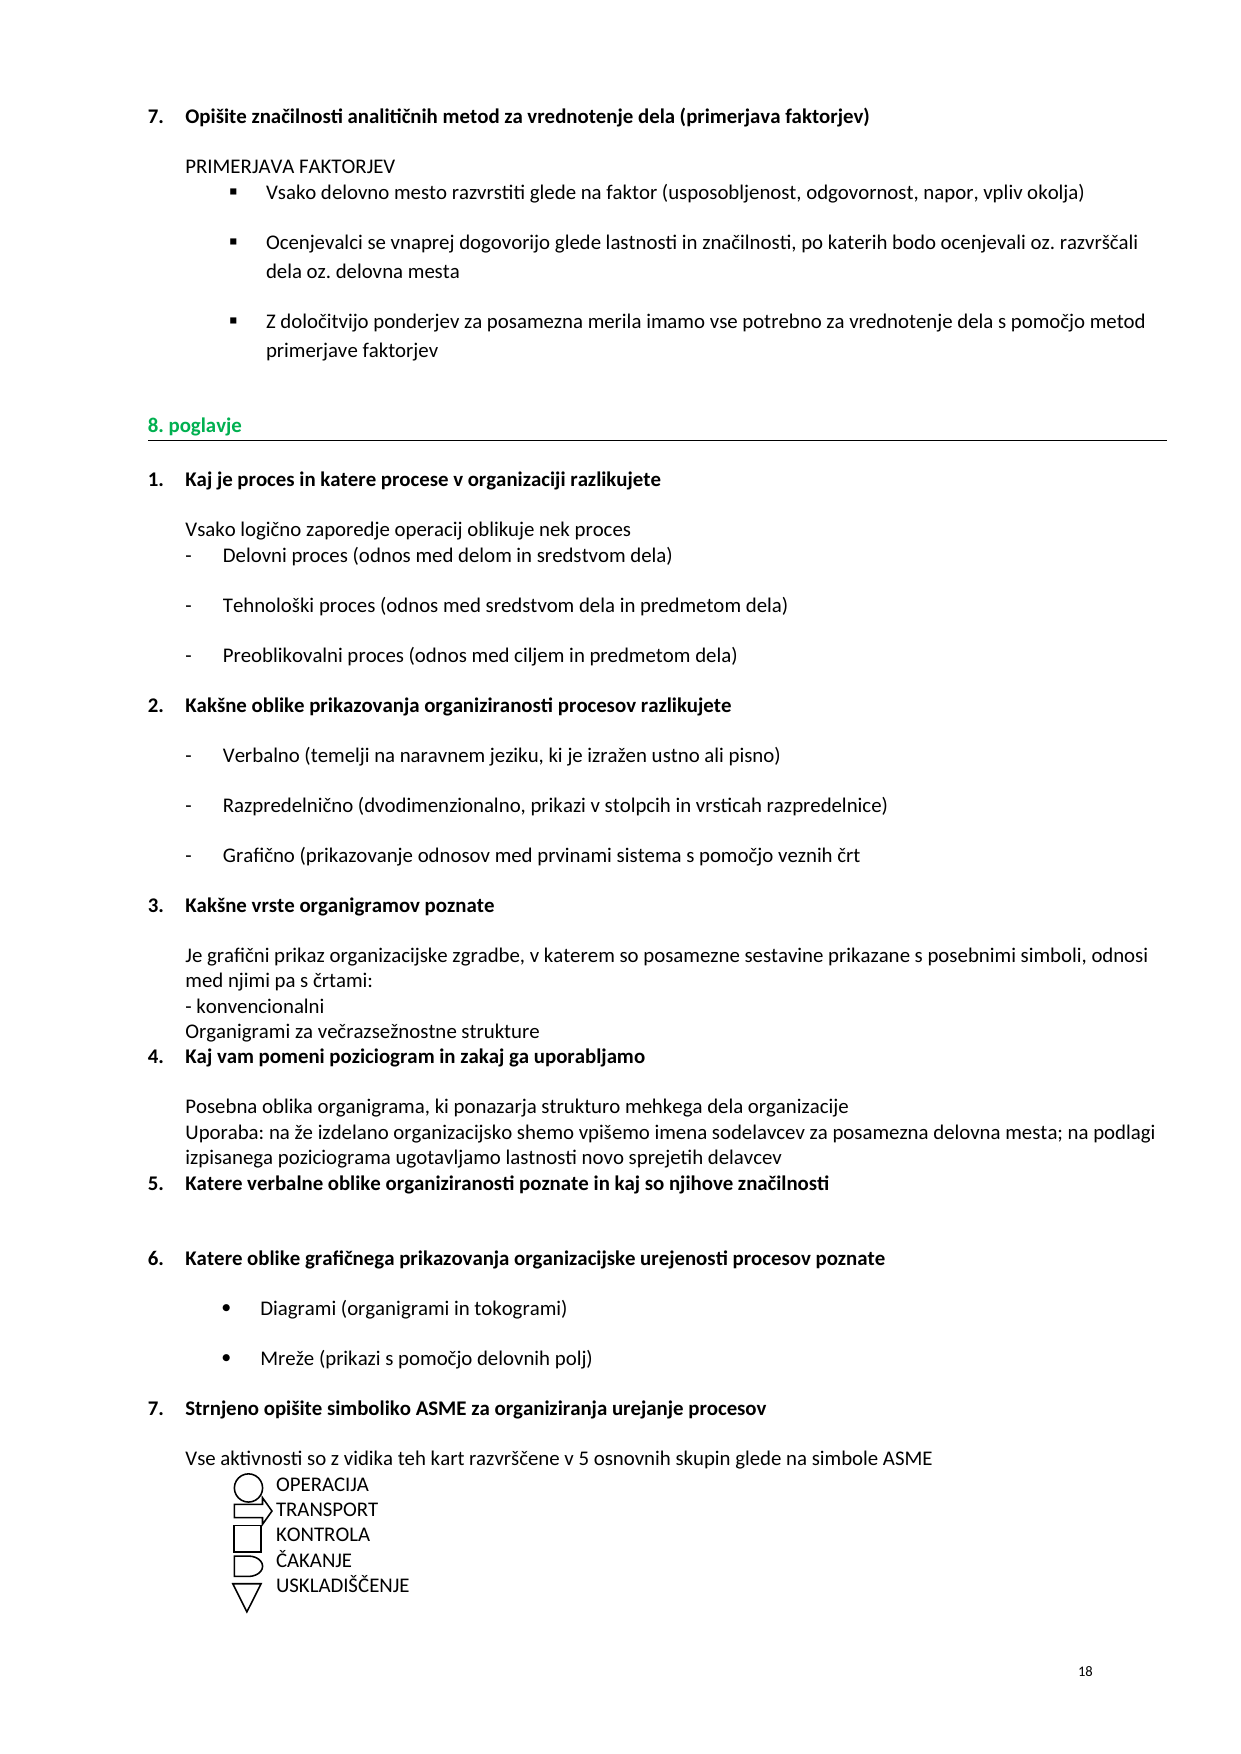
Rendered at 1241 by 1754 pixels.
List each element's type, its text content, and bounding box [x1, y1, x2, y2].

list Diagrami (organigrami in tokogrami) [223, 1295, 1167, 1321]
list Opišite značilnosti analitičnih metod za vrednotenje dela (primerjava faktorjev) [148, 103, 1167, 129]
list Preoblikovalni proces (odnos med ciljem in predmetom dela) [185, 642, 1167, 667]
list PRIMERJAVA FAKTORJEV [185, 153, 1167, 179]
list Organigrami za večrazsežnostne strukture [185, 1018, 1167, 1044]
list ČAKANJE [185, 1547, 1167, 1572]
list Verbalno (temelji na naravnem jeziku, ki je izražen ustno ali pisno) [185, 742, 1167, 767]
list Kakšne oblike prikazovanja organiziranosti procesov razlikujete [148, 692, 1167, 717]
list Vse aktivnosti so z vidika teh kart razvrščene v 5 osnovnih skupin glede na simbole ASME [185, 1445, 1167, 1471]
list Vsako delovno mesto razvrstiti glede na faktor (usposobljenost, odgovornost, napor, vpliv okolja) [228, 179, 1167, 204]
list USKLADIŠČENJE [185, 1572, 1167, 1598]
list Ocenjevalci se vnaprej dogovorijo glede lastnosti in značilnosti, po katerih bodo ocenjevali oz. razvrščali dela oz. delovna mesta [228, 229, 1167, 283]
list Strnjeno opišite simboliko ASME za organiziranja urejanje procesov [148, 1395, 1167, 1421]
list Je grafični prikaz organizacijske zgradbe, v katerem so posamezne sestavine prikazane s posebnimi simboli, odnosi med njimi pa s črtami: - konvencionalni [185, 942, 1167, 1018]
list Z določitvijo ponderjev za posamezna merila imamo vse potrebno za vrednotenje dela s pomočjo metod primerjave faktorjev [228, 308, 1167, 363]
list Tehnološki proces (odnos med sredstvom dela in predmetom dela) [185, 592, 1167, 617]
list Uporaba: na že izdelano organizacijsko shemo vpišemo imena sodelavcev za posamezna delovna mesta; na podlagi izpisanega poziciograma ugotavljamo lastnosti novo sprejetih delavcev [185, 1119, 1167, 1170]
list Razpredelnično (dvodimenzionalno, prikazi v stolpcih in vrsticah razpredelnice) [185, 792, 1167, 817]
list [185, 1522, 261, 1547]
text 8. poglavje [148, 413, 1167, 440]
list Kaj je proces in katere procese v organizaciji razlikujete [148, 467, 1167, 492]
list OPERACIJA [185, 1471, 1167, 1496]
list Katere verbalne oblike organiziranosti poznate in kaj so njihove značilnosti [148, 1170, 1167, 1195]
list Posebna oblika organigrama, ki ponazarja strukturo mehkega dela organizacije [185, 1094, 1167, 1119]
list Grafično (prikazovanje odnosov med prvinami sistema s pomočjo veznih črt [185, 842, 1167, 867]
list KONTROLA [262, 1522, 1167, 1547]
list Delovni proces (odnos med delom in sredstvom dela) [185, 542, 1167, 567]
list Kakšne vrste organigramov poznate [148, 892, 1167, 917]
list [185, 1496, 261, 1522]
list Katere oblike grafičnega prikazovanja organizacijske urejenosti procesov poznate [148, 1245, 1167, 1271]
list Kaj vam pomeni poziciogram in zakaj ga uporabljamo [148, 1044, 1167, 1069]
list Mreže (prikazi s pomočjo delovnih polj) [223, 1345, 1167, 1371]
list TRANSPORT [263, 1496, 1167, 1522]
list Vsako logično zaporedje operacij oblikuje nek proces [185, 517, 1167, 542]
